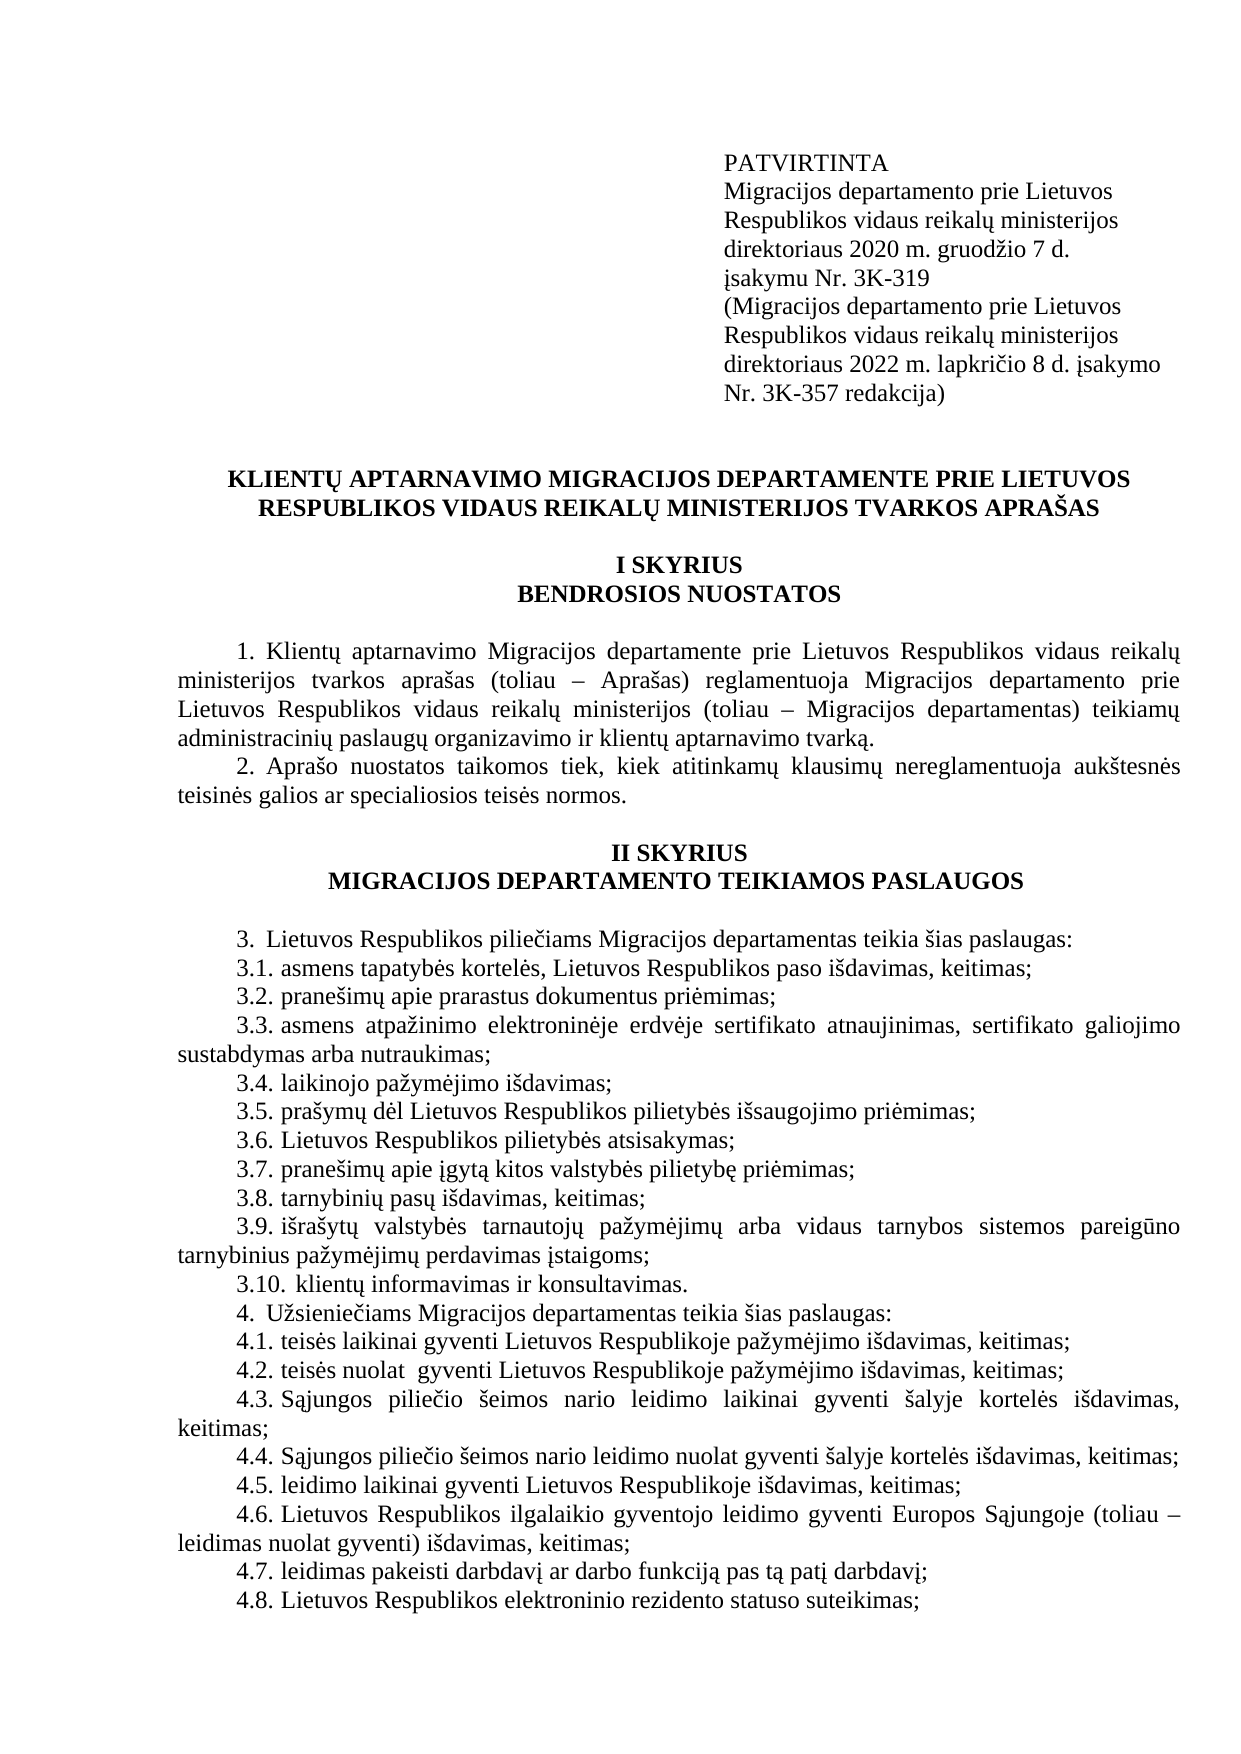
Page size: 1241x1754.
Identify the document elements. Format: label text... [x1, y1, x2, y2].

text MIGRACIJOS DEPARTAMENTO TEIKIAMOS PASLAUGOS [177, 866, 1181, 895]
text 4.5. leidimo laikinai gyventi Lietuvos Respublikoje išdavimas, keitimas; [177, 1470, 1181, 1499]
text 4.8. Lietuvos Respublikos elektroninio rezidento statuso suteikimas; [177, 1585, 1181, 1614]
text I SKYRIUS [177, 550, 1181, 579]
text 3.3. asmens atpažinimo elektroninėje erdvėje sertifikato atnaujinimas, sertifikato galiojimo sustabdymas arba nutraukimas; [177, 1010, 1181, 1068]
text 3.6. Lietuvos Respublikos pilietybės atsisakymas; [177, 1125, 1181, 1154]
text 2. Aprašo nuostatos taikomos tiek, kiek atitinkamų klausimų nereglamentuoja aukštesnės teisinės galios ar specialiosios teisės normos. [177, 751, 1181, 809]
text Migracijos departamento prie Lietuvos [648, 176, 1181, 205]
text 3.4. laikinojo pažymėjimo išdavimas; [177, 1068, 1181, 1096]
text Respublikos vidaus reikalų ministerijos [648, 205, 1181, 234]
text 1. Klientų aptarnavimo Migracijos departamente prie Lietuvos Respublikos vidaus reikalų ministerijos tvarkos aprašas (toliau – Aprašas) reglamentuoja Migracijos departamento prie Lietuvos Respublikos vidaus reikalų ministerijos (toliau – Migracijos departamentas) teikiamų administracinių paslaugų organizavimo ir klientų aptarnavimo tvarką. [177, 636, 1181, 751]
text II SKYRIUS [177, 838, 1181, 866]
text PATVIRTINTA [723, 148, 1181, 176]
text įsakymu Nr. 3K-319 [648, 263, 1181, 291]
text direktoriaus 2020 m. gruodžio 7 d. [648, 234, 1181, 263]
text 3.9. išrašytų valstybės tarnautojų pažymėjimų arba vidaus tarnybos sistemos pareigūno tarnybinius pažymėjimų perdavimas įstaigoms; [177, 1211, 1181, 1269]
text 4.6. Lietuvos Respublikos ilgalaikio gyventojo leidimo gyventi Europos Sąjungoje (toliau – leidimas nuolat gyventi) išdavimas, keitimas; [177, 1499, 1181, 1556]
text Nr. 3K-357 redakcija) [723, 378, 1181, 406]
text KLIENTŲ APTARNAVIMO MIGRACIJOS DEPARTAMENTE PRIE LIETUVOS RESPUBLIKOS VIDAUS REIKALŲ MINISTERIJOS TVARKOS APRAŠAS [177, 464, 1181, 521]
text 3.10. klientų informavimas ir konsultavimas. [177, 1269, 1181, 1298]
text 4.2. teisės nuolat gyventi Lietuvos Respublikoje pažymėjimo išdavimas, keitimas; [177, 1355, 1181, 1384]
text 4.3. Sąjungos piliečio šeimos nario leidimo laikinai gyventi šalyje kortelės išdavimas, keitimas; [177, 1384, 1181, 1441]
text 3.7. pranešimų apie įgytą kitos valstybės pilietybę priėmimas; [177, 1154, 1181, 1183]
text 3.2. pranešimų apie prarastus dokumentus priėmimas; [177, 981, 1181, 1010]
text Respublikos vidaus reikalų ministerijos [648, 320, 1181, 349]
text 3.8. tarnybinių pasų išdavimas, keitimas; [177, 1183, 1181, 1211]
text 3.1. asmens tapatybės kortelės, Lietuvos Respublikos paso išdavimas, keitimas; [177, 953, 1181, 981]
text BENDROSIOS NUOSTATOS [177, 579, 1181, 608]
text (Migracijos departamento prie Lietuvos [648, 291, 1181, 320]
text 4.4. Sąjungos piliečio šeimos nario leidimo nuolat gyventi šalyje kortelės išdavimas, keitimas; [177, 1441, 1181, 1470]
text 4. Užsieniečiams Migracijos departamentas teikia šias paslaugas: [177, 1298, 1181, 1326]
text 4.1. teisės laikinai gyventi Lietuvos Respublikoje pažymėjimo išdavimas, keitimas; [177, 1326, 1181, 1355]
text 4.7. leidimas pakeisti darbdavį ar darbo funkciją pas tą patį darbdavį; [177, 1556, 1181, 1585]
text 3. Lietuvos Respublikos piliečiams Migracijos departamentas teikia šias paslaugas: [177, 924, 1181, 953]
text direktoriaus 2022 m. lapkričio 8 d. įsakymo [723, 349, 1181, 378]
text 3.5. prašymų dėl Lietuvos Respublikos pilietybės išsaugojimo priėmimas; [177, 1096, 1181, 1125]
